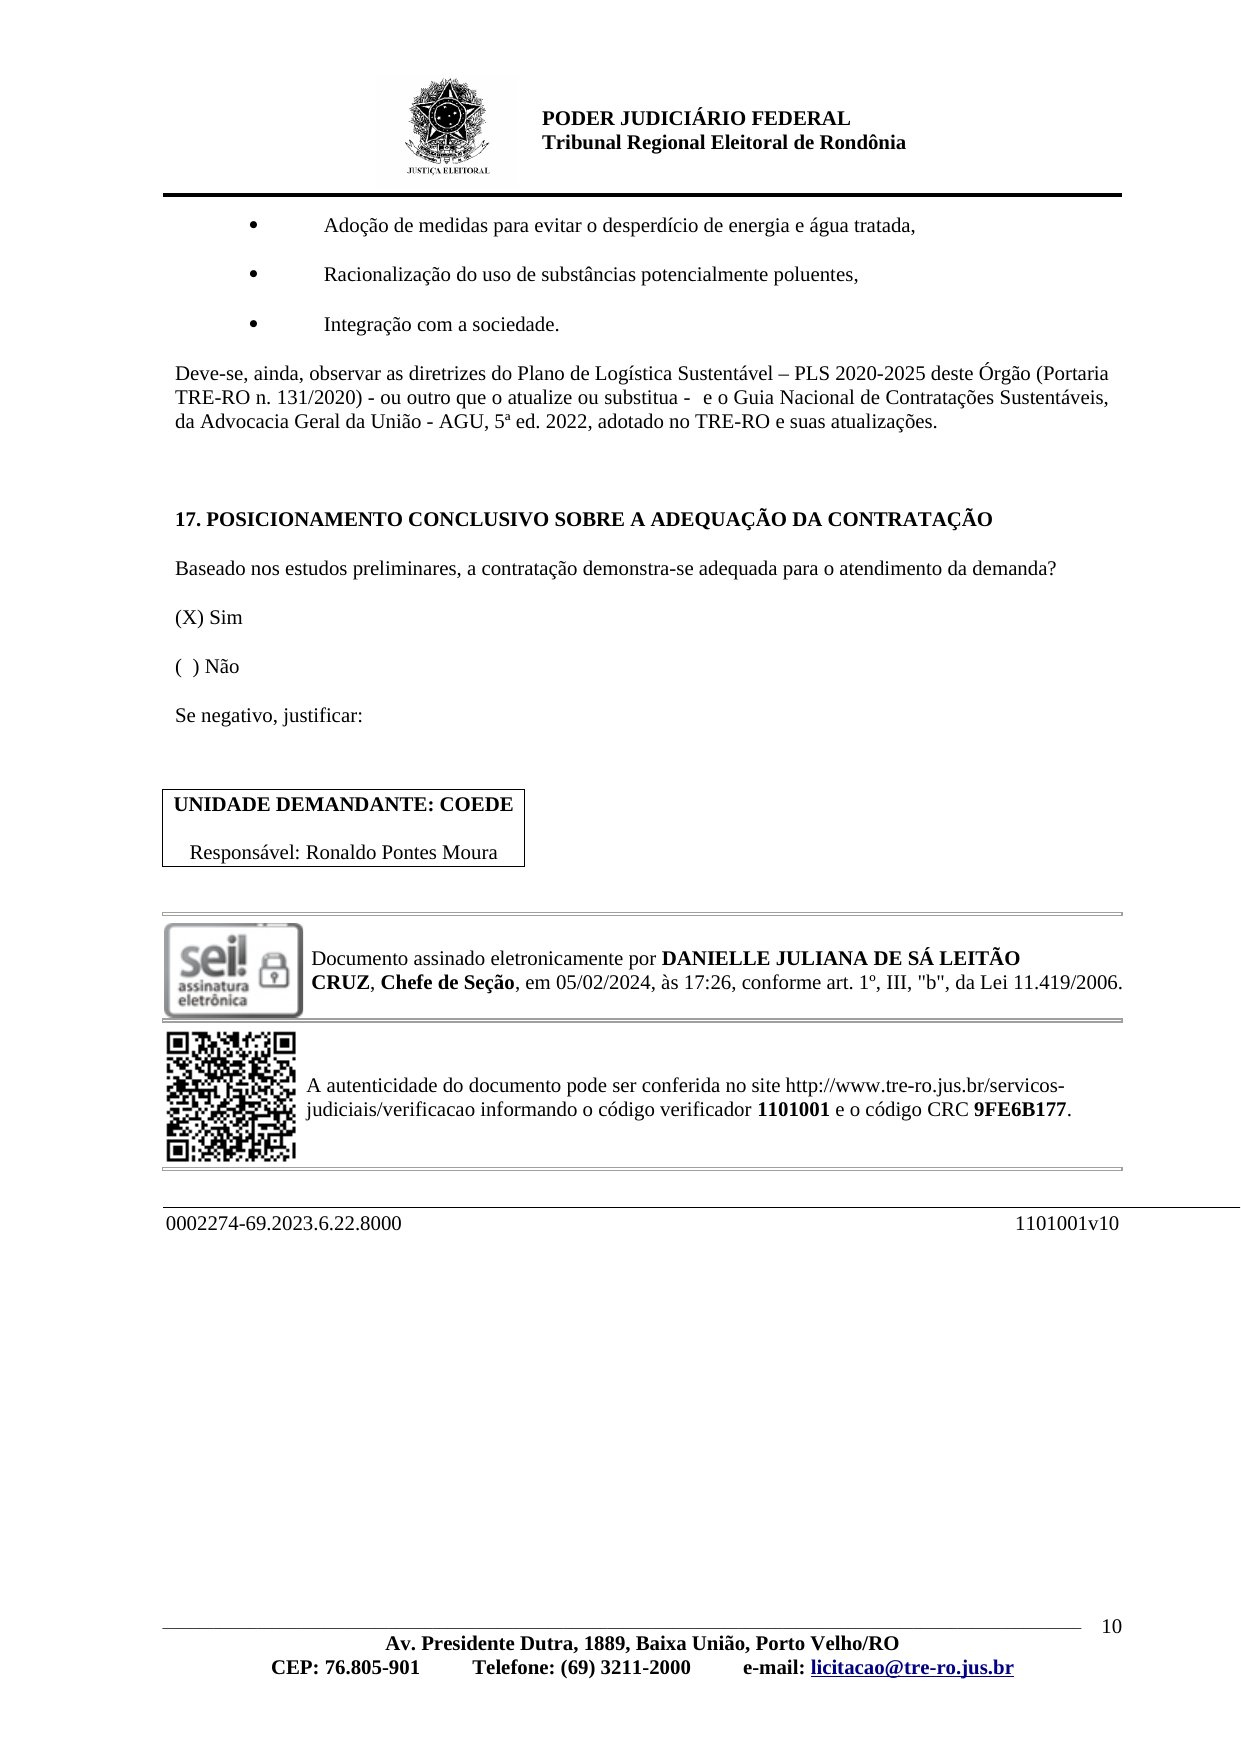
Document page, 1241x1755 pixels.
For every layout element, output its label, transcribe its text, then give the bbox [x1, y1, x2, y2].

list Racionalização do uso de substâncias potencialmente poluentes, [250, 262, 1122, 286]
text ( ) Não [175, 654, 1110, 678]
table_header UNIDADE DEMANDANTE: COEDE Responsável: Ronaldo Pontes Moura [163, 790, 524, 866]
table_header 0002274-69.2023.6.22.8000 [163, 1208, 642, 1238]
table_header Documento assinado eletronicamente por DANIELLE JULIANA DE SÁ LEITÃO CRUZ, Chefe de Seção, em 05/02/2024, às 17:26, conforme art. 1º, III, "b", da Lei 11.419/2006. [309, 922, 1132, 1019]
table_header A autenticidade do documento pode ser conferida no site http://www.tre-ro.jus.br/servicos-judiciais/verificacao informando o código verificador 1101001 e o código CRC 9FE6B177. [305, 1028, 1132, 1166]
text 17. POSICIONAMENTO CONCLUSIVO SOBRE A ADEQUAÇÃO DA CONTRATAÇÃO [175, 507, 1110, 531]
text Deve-se, ainda, observar as diretrizes do Plano de Logística Sustentável – PLS 2020-2025 deste Órgão (Portaria TRE-RO n. 131/2020) - ou outro que o atualize ou substitua - e o Guia Nacional de Contratações Sustentáveis, da Advocacia Geral da União - AGU, 5ª ed. 2022, adotado no TRE-RO e suas atualizações. [175, 361, 1110, 433]
table_header [163, 1028, 305, 1166]
table_header 1101001v10 [642, 1208, 1122, 1238]
text (X) Sim [175, 605, 1110, 629]
text Se negativo, justificar: [175, 703, 1110, 727]
text Baseado nos estudos preliminares, a contratação demonstra-se adequada para o atendimento da demanda? [175, 556, 1110, 580]
list Integração com a sociedade. [250, 311, 1122, 336]
table_header [163, 922, 309, 1018]
list Adoção de medidas para evitar o desperdício de energia e água tratada, [250, 213, 1122, 237]
